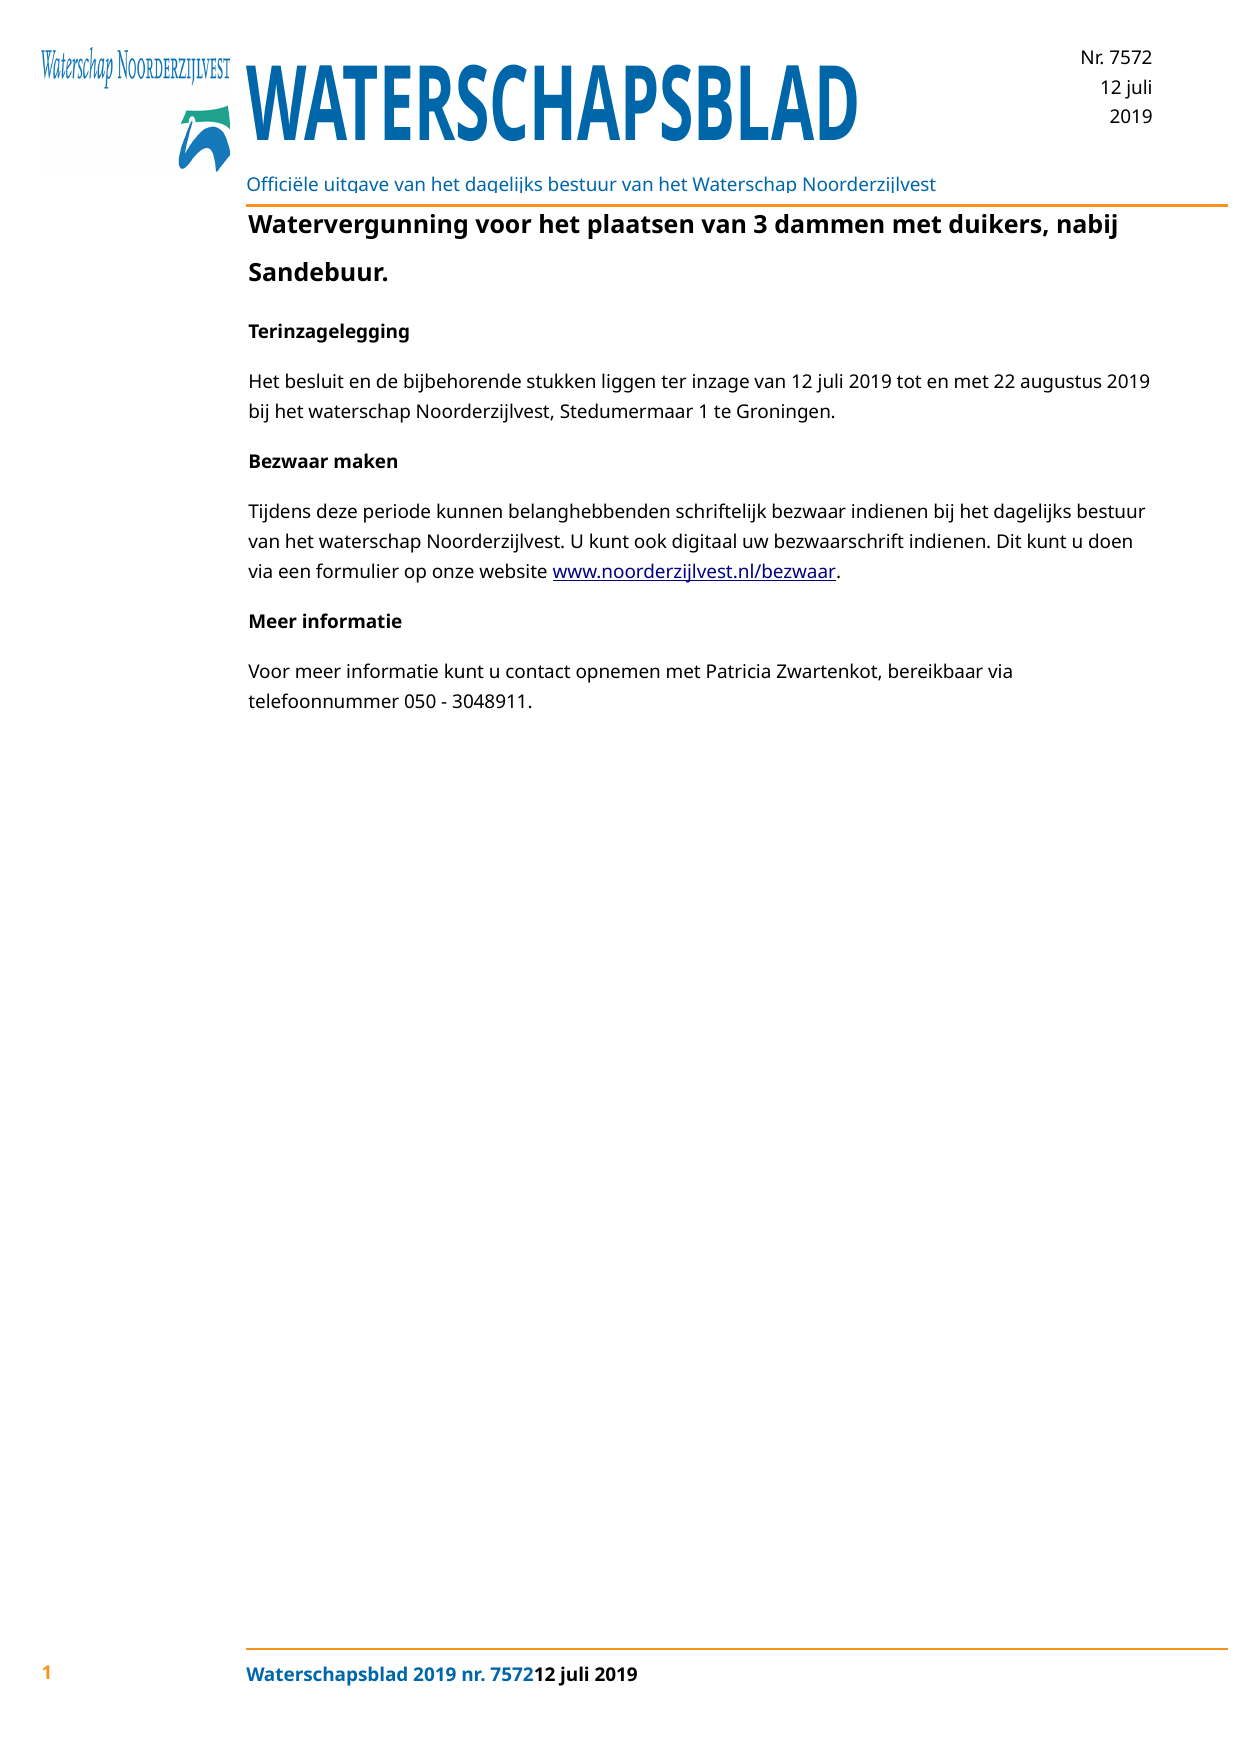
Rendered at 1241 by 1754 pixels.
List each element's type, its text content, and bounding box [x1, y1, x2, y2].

text Terinzagelegging [248, 318, 1152, 344]
text Voor meer informatie kunt u contact opnemen met Patricia Zwartenkot, bereikbaar via telefoonnummer 050 - 3048911. [248, 659, 1152, 714]
text Watervergunning voor het plaatsen van 3 dammen met duikers, nabij Sandebuur. [248, 207, 1152, 288]
text Het besluit en de bijbehorende stukken liggen ter inzage van 12 juli 2019 tot en met 22 augustus 2019 bij het waterschap Noorderzijlvest, Stedumermaar 1 te Groningen. [248, 368, 1152, 424]
text Meer informatie [248, 608, 1152, 634]
text Tijdens deze periode kunnen belanghebbenden schriftelijk bezwaar indienen bij het dagelijks bestuur van het waterschap Noorderzijlvest. U kunt ook digitaal uw bezwaarschrift indienen. Dit kunt u doen via een formulier op onze website www.noorderzijlvest.nl/bezwaar. [248, 499, 1152, 584]
text Bezwaar maken [248, 448, 1152, 474]
picture [41, 47, 231, 172]
